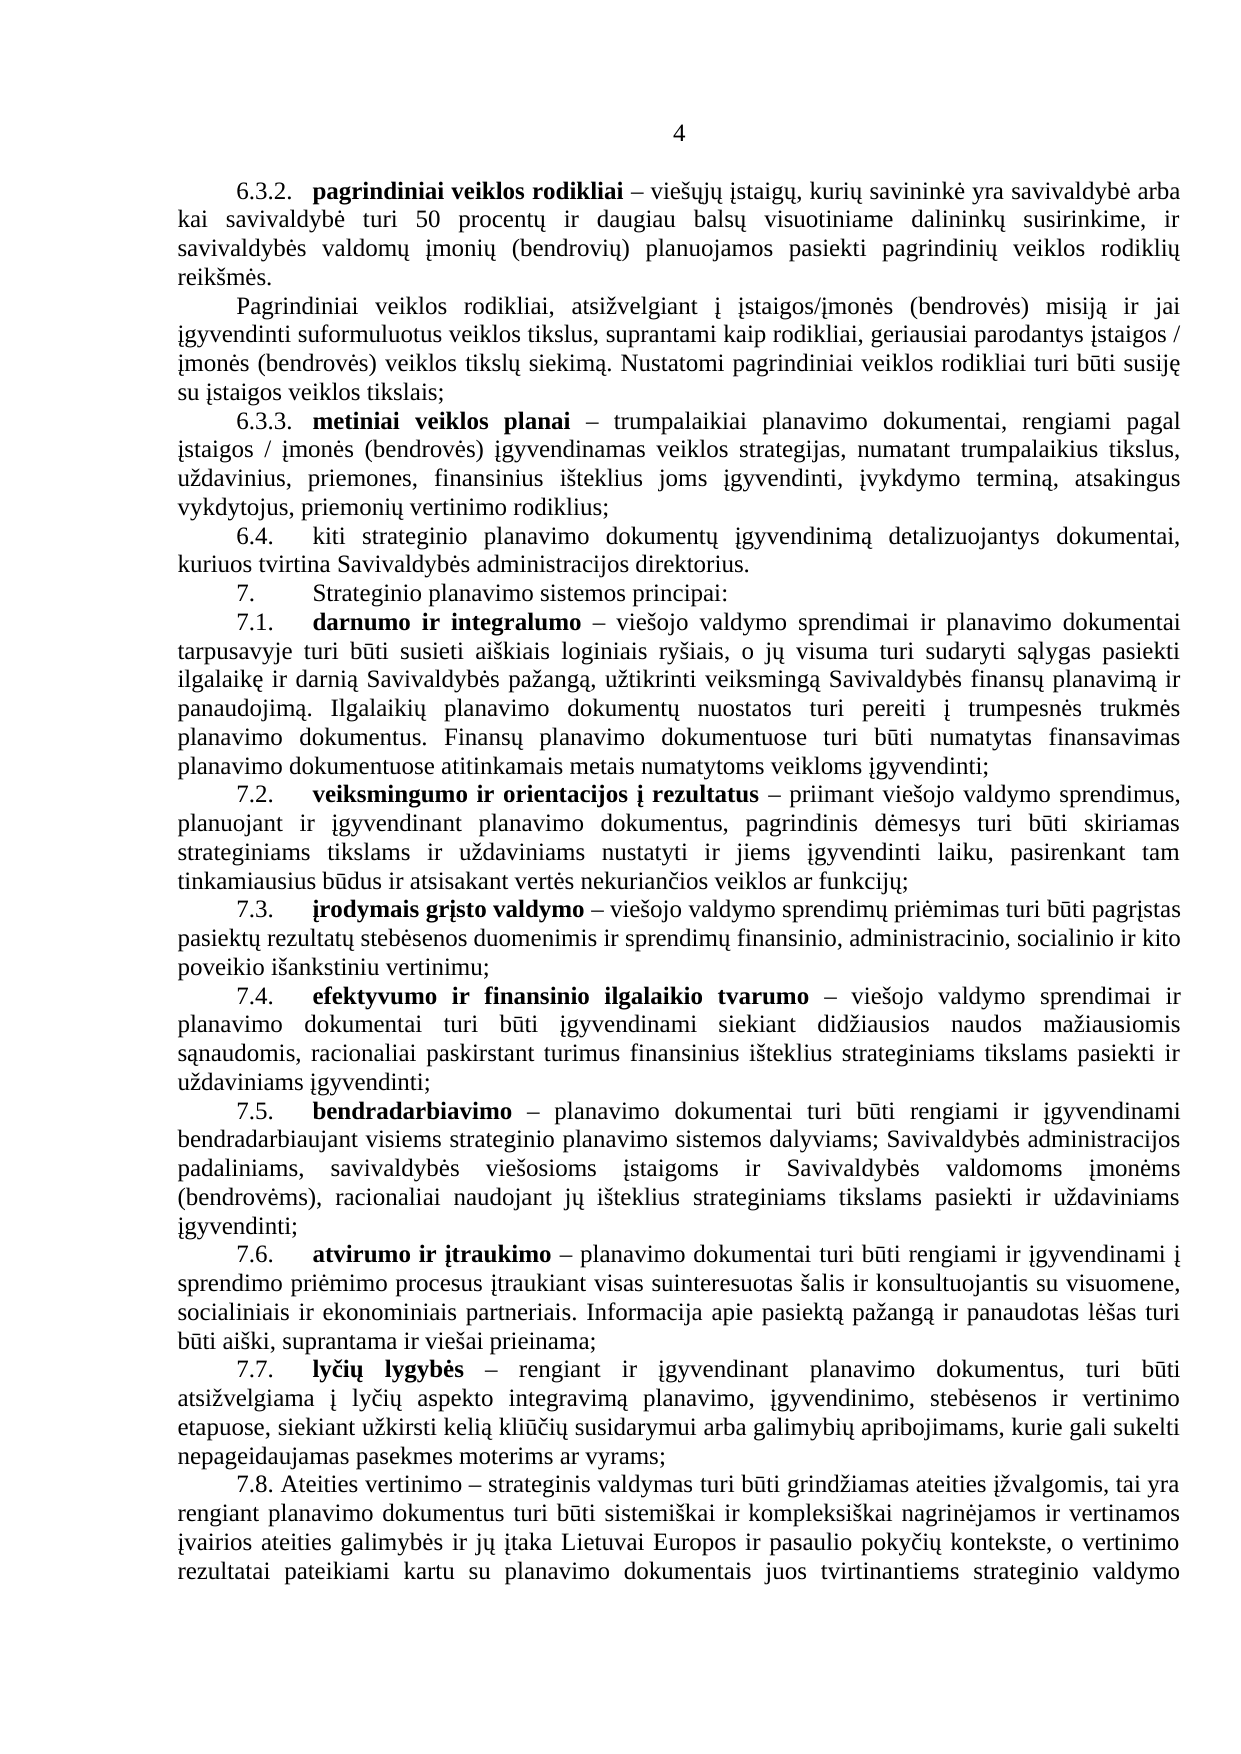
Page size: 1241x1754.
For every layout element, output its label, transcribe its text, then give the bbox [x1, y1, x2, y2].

text 6.3.3. metiniai veiklos planai – trumpalaikiai planavimo dokumentai, rengiami pagal įstaigos / įmonės (bendrovės) įgyvendinamas veiklos strategijas, numatant trumpalaikius tikslus, uždavinius, priemones, finansinius išteklius joms įgyvendinti, įvykdymo terminą, atsakingus vykdytojus, priemonių vertinimo rodiklius; [177, 406, 1181, 521]
text 7.7. lyčių lygybės – rengiant ir įgyvendinant planavimo dokumentus, turi būti atsižvelgiama į lyčių aspekto integravimą planavimo, įgyvendinimo, stebėsenos ir vertinimo etapuose, siekiant užkirsti kelią kliūčių susidarymui arba galimybių apribojimams, kurie gali sukelti nepageidaujamas pasekmes moterims ar vyrams; [177, 1354, 1181, 1469]
text Pagrindiniai veiklos rodikliai, atsižvelgiant į įstaigos/įmonės (bendrovės) misiją ir jai įgyvendinti suformuluotus veiklos tikslus, suprantami kaip rodikliai, geriausiai parodantys įstaigos / įmonės (bendrovės) veiklos tikslų siekimą. Nustatomi pagrindiniai veiklos rodikliai turi būti susiję su įstaigos veiklos tikslais; [177, 291, 1181, 406]
text 6.4. kiti strateginio planavimo dokumentų įgyvendinimą detalizuojantys dokumentai, kuriuos tvirtina Savivaldybės administracijos direktorius. [177, 521, 1181, 578]
text 7.8. Ateities vertinimo – strateginis valdymas turi būti grindžiamas ateities įžvalgomis, tai yra rengiant planavimo dokumentus turi būti sistemiškai ir kompleksiškai nagrinėjamos ir vertinamos įvairios ateities galimybės ir jų įtaka Lietuvai Europos ir pasaulio pokyčių kontekste, o vertinimo rezultatai pateikiami kartu su planavimo dokumentais juos tvirtinantiems strateginio valdymo [177, 1469, 1181, 1584]
text 7. Strateginio planavimo sistemos principai: [177, 578, 1181, 607]
text 7.1. darnumo ir integralumo – viešojo valdymo sprendimai ir planavimo dokumentai tarpusavyje turi būti susieti aiškiais loginiais ryšiais, o jų visuma turi sudaryti sąlygas pasiekti ilgalaikę ir darnią Savivaldybės pažangą, užtikrinti veiksmingą Savivaldybės finansų planavimą ir panaudojimą. Ilgalaikių planavimo dokumentų nuostatos turi pereiti į trumpesnės trukmės planavimo dokumentus. Finansų planavimo dokumentuose turi būti numatytas finansavimas planavimo dokumentuose atitinkamais metais numatytoms veikloms įgyvendinti; [177, 607, 1181, 779]
text 7.5. bendradarbiavimo – planavimo dokumentai turi būti rengiami ir įgyvendinami bendradarbiaujant visiems strateginio planavimo sistemos dalyviams; Savivaldybės administracijos padaliniams, savivaldybės viešosioms įstaigoms ir Savivaldybės valdomoms įmonėms (bendrovėms), racionaliai naudojant jų išteklius strateginiams tikslams pasiekti ir uždaviniams įgyvendinti; [177, 1096, 1181, 1239]
text 7.3. įrodymais grįsto valdymo – viešojo valdymo sprendimų priėmimas turi būti pagrįstas pasiektų rezultatų stebėsenos duomenimis ir sprendimų finansinio, administracinio, socialinio ir kito poveikio išankstiniu vertinimu; [177, 894, 1181, 981]
text 7.4. efektyvumo ir finansinio ilgalaikio tvarumo – viešojo valdymo sprendimai ir planavimo dokumentai turi būti įgyvendinami siekiant didžiausios naudos mažiausiomis sąnaudomis, racionaliai paskirstant turimus finansinius išteklius strateginiams tikslams pasiekti ir uždaviniams įgyvendinti; [177, 981, 1181, 1096]
text 6.3.2. pagrindiniai veiklos rodikliai – viešųjų įstaigų, kurių savininkė yra savivaldybė arba kai savivaldybė turi 50 procentų ir daugiau balsų visuotiniame dalininkų susirinkime, ir savivaldybės valdomų įmonių (bendrovių) planuojamos pasiekti pagrindinių veiklos rodiklių reikšmės. [177, 176, 1181, 291]
text 7.6. atvirumo ir įtraukimo – planavimo dokumentai turi būti rengiami ir įgyvendinami į sprendimo priėmimo procesus įtraukiant visas suinteresuotas šalis ir konsultuojantis su visuomene, socialiniais ir ekonominiais partneriais. Informacija apie pasiektą pažangą ir panaudotas lėšas turi būti aiški, suprantama ir viešai prieinama; [177, 1239, 1181, 1354]
text 7.2. veiksmingumo ir orientacijos į rezultatus – priimant viešojo valdymo sprendimus, planuojant ir įgyvendinant planavimo dokumentus, pagrindinis dėmesys turi būti skiriamas strateginiams tikslams ir uždaviniams nustatyti ir jiems įgyvendinti laiku, pasirenkant tam tinkamiausius būdus ir atsisakant vertės nekuriančios veiklos ar funkcijų; [177, 779, 1181, 894]
